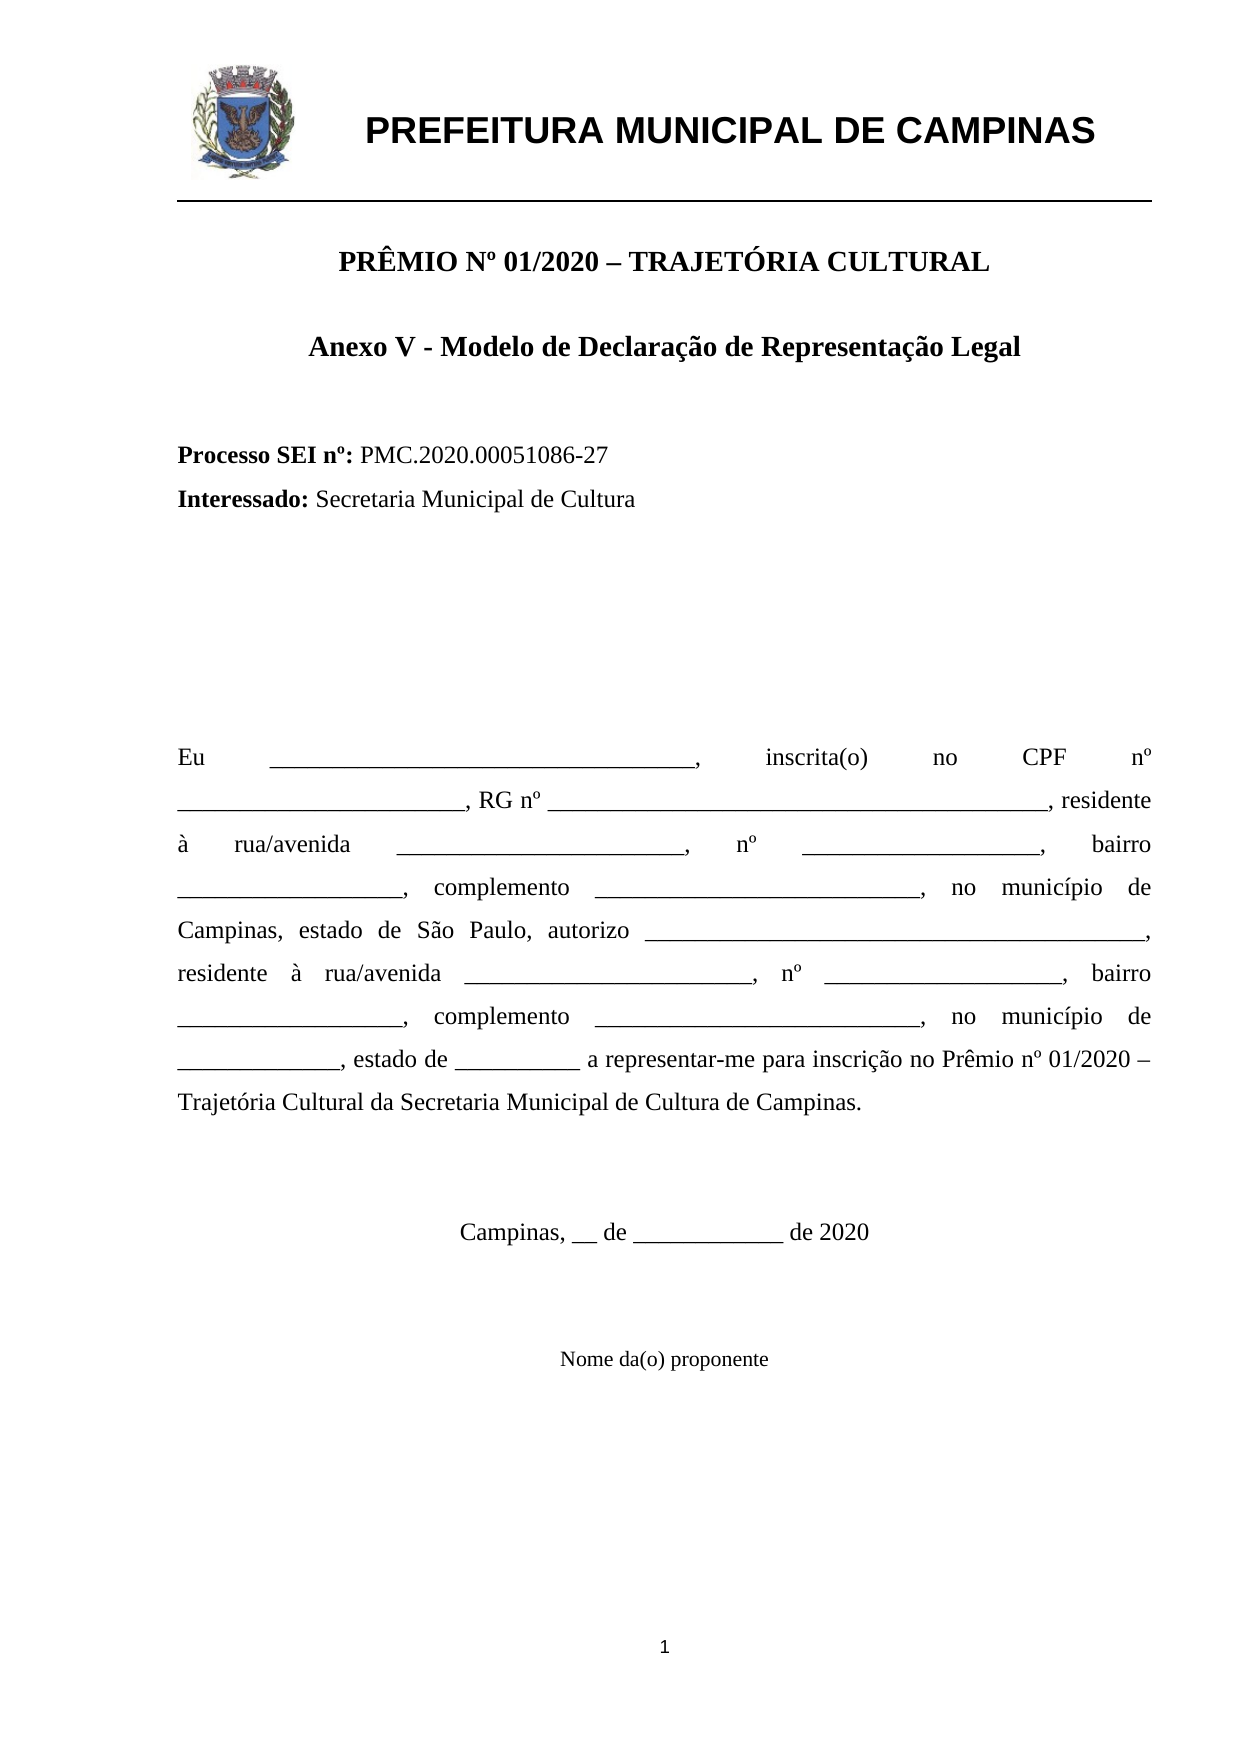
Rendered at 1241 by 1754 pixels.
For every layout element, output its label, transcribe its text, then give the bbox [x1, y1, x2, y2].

text Campinas, __ de ____________ de 2020 [177, 1217, 1152, 1246]
text PRÊMIO Nº 01/2020 – TRAJETÓRIA CULTURAL [177, 244, 1152, 277]
text Nome da(o) proponente [177, 1346, 1152, 1371]
text Eu __________________________________, inscrita(o) no CPF nº _______________________, RG nº ________________________________________, residente à rua/avenida _______________________, nº ___________________, bairro __________________, complemento __________________________, no município de Campinas, estado de São Paulo, autorizo ________________________________________, residente à rua/avenida _______________________, nº ___________________, bairro __________________, complemento __________________________, no município de _____________, estado de __________ a representar-me para inscrição no Prêmio nº 01/2020 – Trajetória Cultural da Secretaria Municipal de Cultura de Campinas. [177, 742, 1152, 1116]
text Anexo V - Modelo de Declaração de Representação Legal [177, 329, 1152, 363]
picture [191, 64, 296, 180]
text Processo SEI nº: PMC.2020.00051086-27 [177, 441, 1152, 469]
text Interessado: Secretaria Municipal de Cultura [177, 484, 1152, 512]
